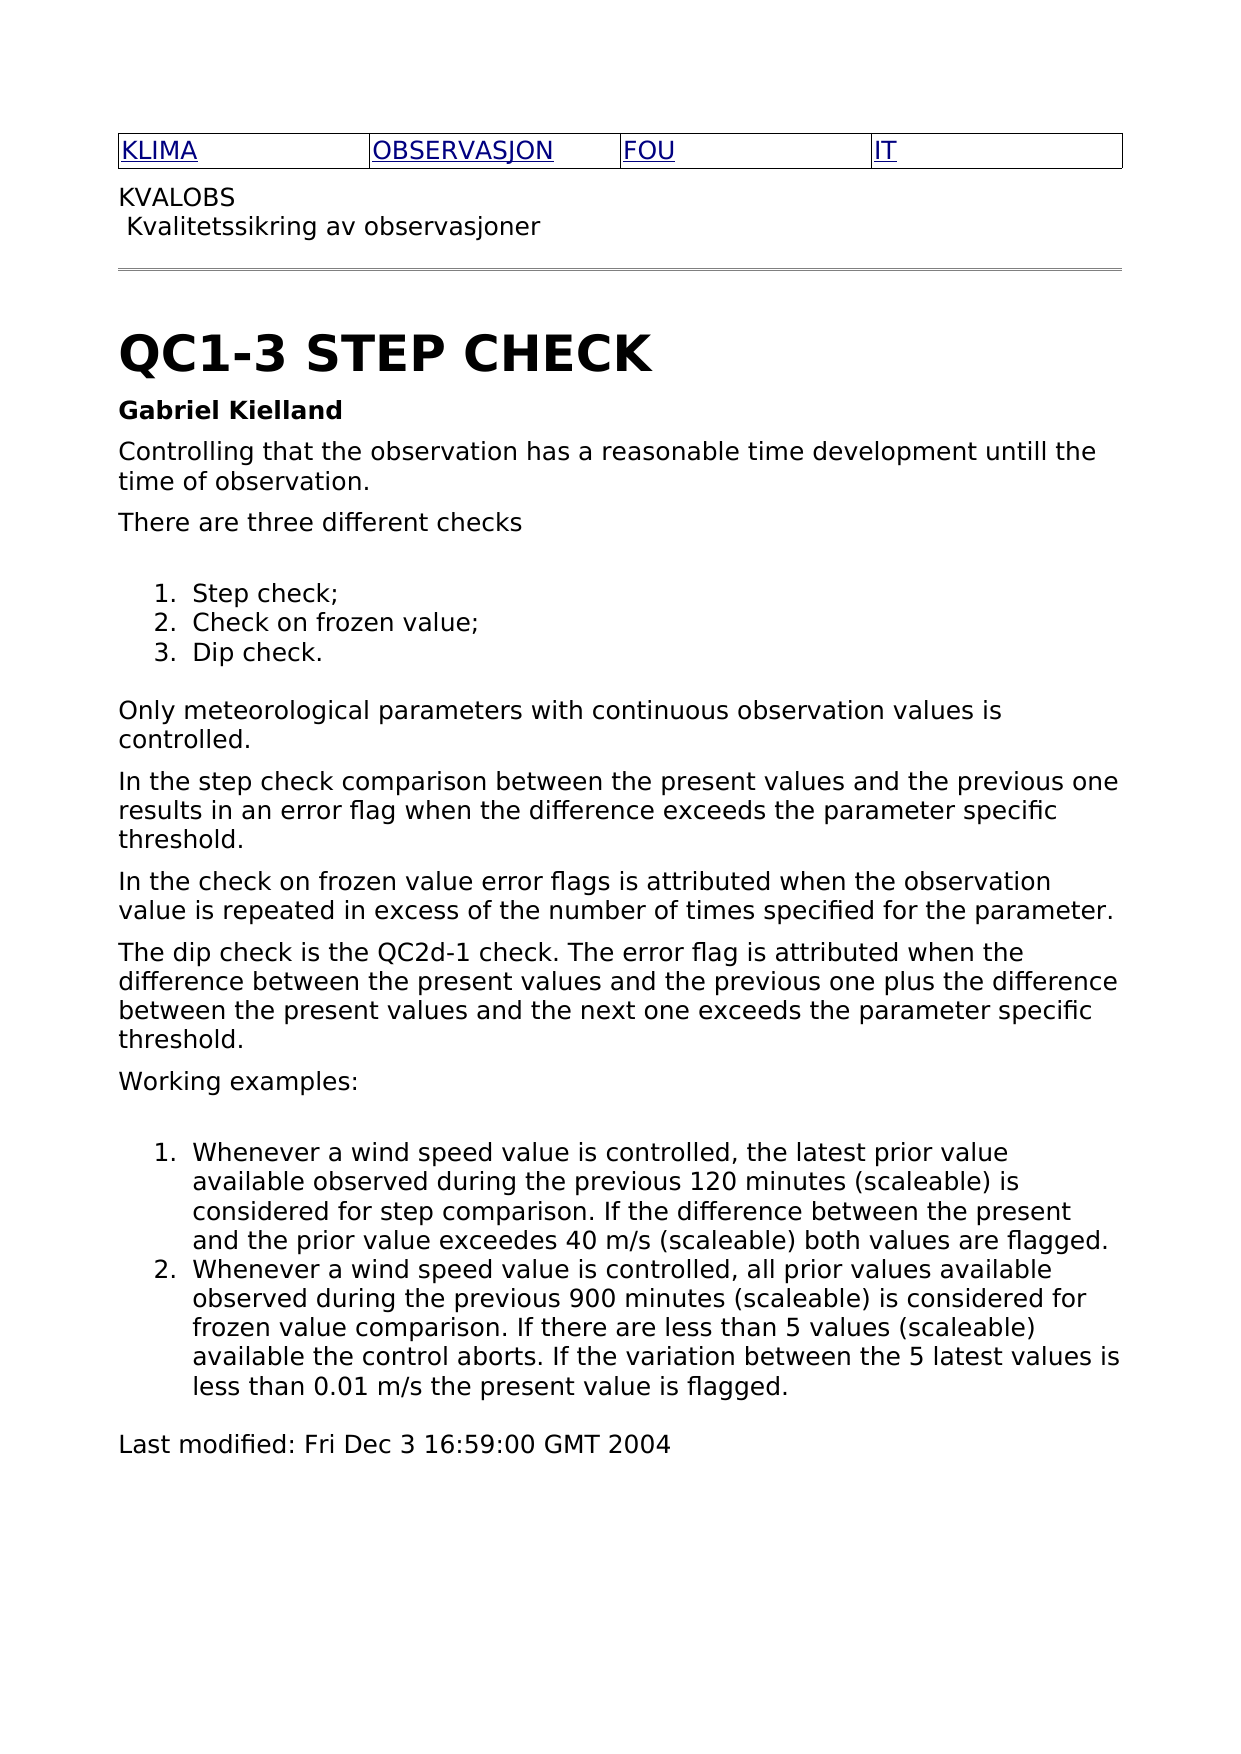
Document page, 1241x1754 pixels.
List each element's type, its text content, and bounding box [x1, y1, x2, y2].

text There are three different checks [118, 508, 1122, 537]
text Only meteorological parameters with continuous observation values is controlled. [118, 696, 1122, 755]
text Last modified: Fri Dec 3 16:59:00 GMT 2004 [118, 1430, 1122, 1459]
text In the step check comparison between the present values and the previous one results in an error flag when the difference exceeds the parameter specific threshold. [118, 767, 1122, 855]
list Whenever a wind speed value is controlled, all prior values available observed during the previous 900 minutes (scaleable) is considered for frozen value comparison. If there are less than 5 values (scaleable) available the control aborts. If the variation between the 5 latest values is less than 0.01 m/s the present value is flagged. [177, 1255, 1122, 1401]
text Gabriel Kielland [118, 396, 1122, 425]
table_header KLIMA [119, 134, 369, 168]
table_header FOU [621, 134, 871, 168]
list Dip check. [177, 638, 1122, 667]
text The dip check is the QC2d-1 check. The error flag is attributed when the difference between the present values and the previous one plus the difference between the present values and the next one exceeds the parameter specific threshold. [118, 938, 1122, 1055]
list Whenever a wind speed value is controlled, the latest prior value available observed during the previous 120 minutes (scaleable) is considered for step comparison. If the difference between the present and the prior value exceedes 40 m/s (scaleable) both values are flagged. [177, 1138, 1122, 1255]
text Controlling that the observation has a reasonable time development untill the time of observation. [118, 437, 1122, 496]
list Check on frozen value; [177, 609, 1122, 638]
table_header IT [872, 134, 1122, 168]
table_header OBSERVASJON [370, 134, 620, 168]
subtitle QC1-3 STEP CHECK [118, 325, 1122, 383]
text KVALOBS Kvalitetssikring av observasjoner [118, 183, 1122, 241]
list Step check; [177, 579, 1122, 609]
text Working examples: [118, 1067, 1122, 1096]
text In the check on frozen value error flags is attributed when the observation value is repeated in excess of the number of times specified for the parameter. [118, 867, 1122, 926]
